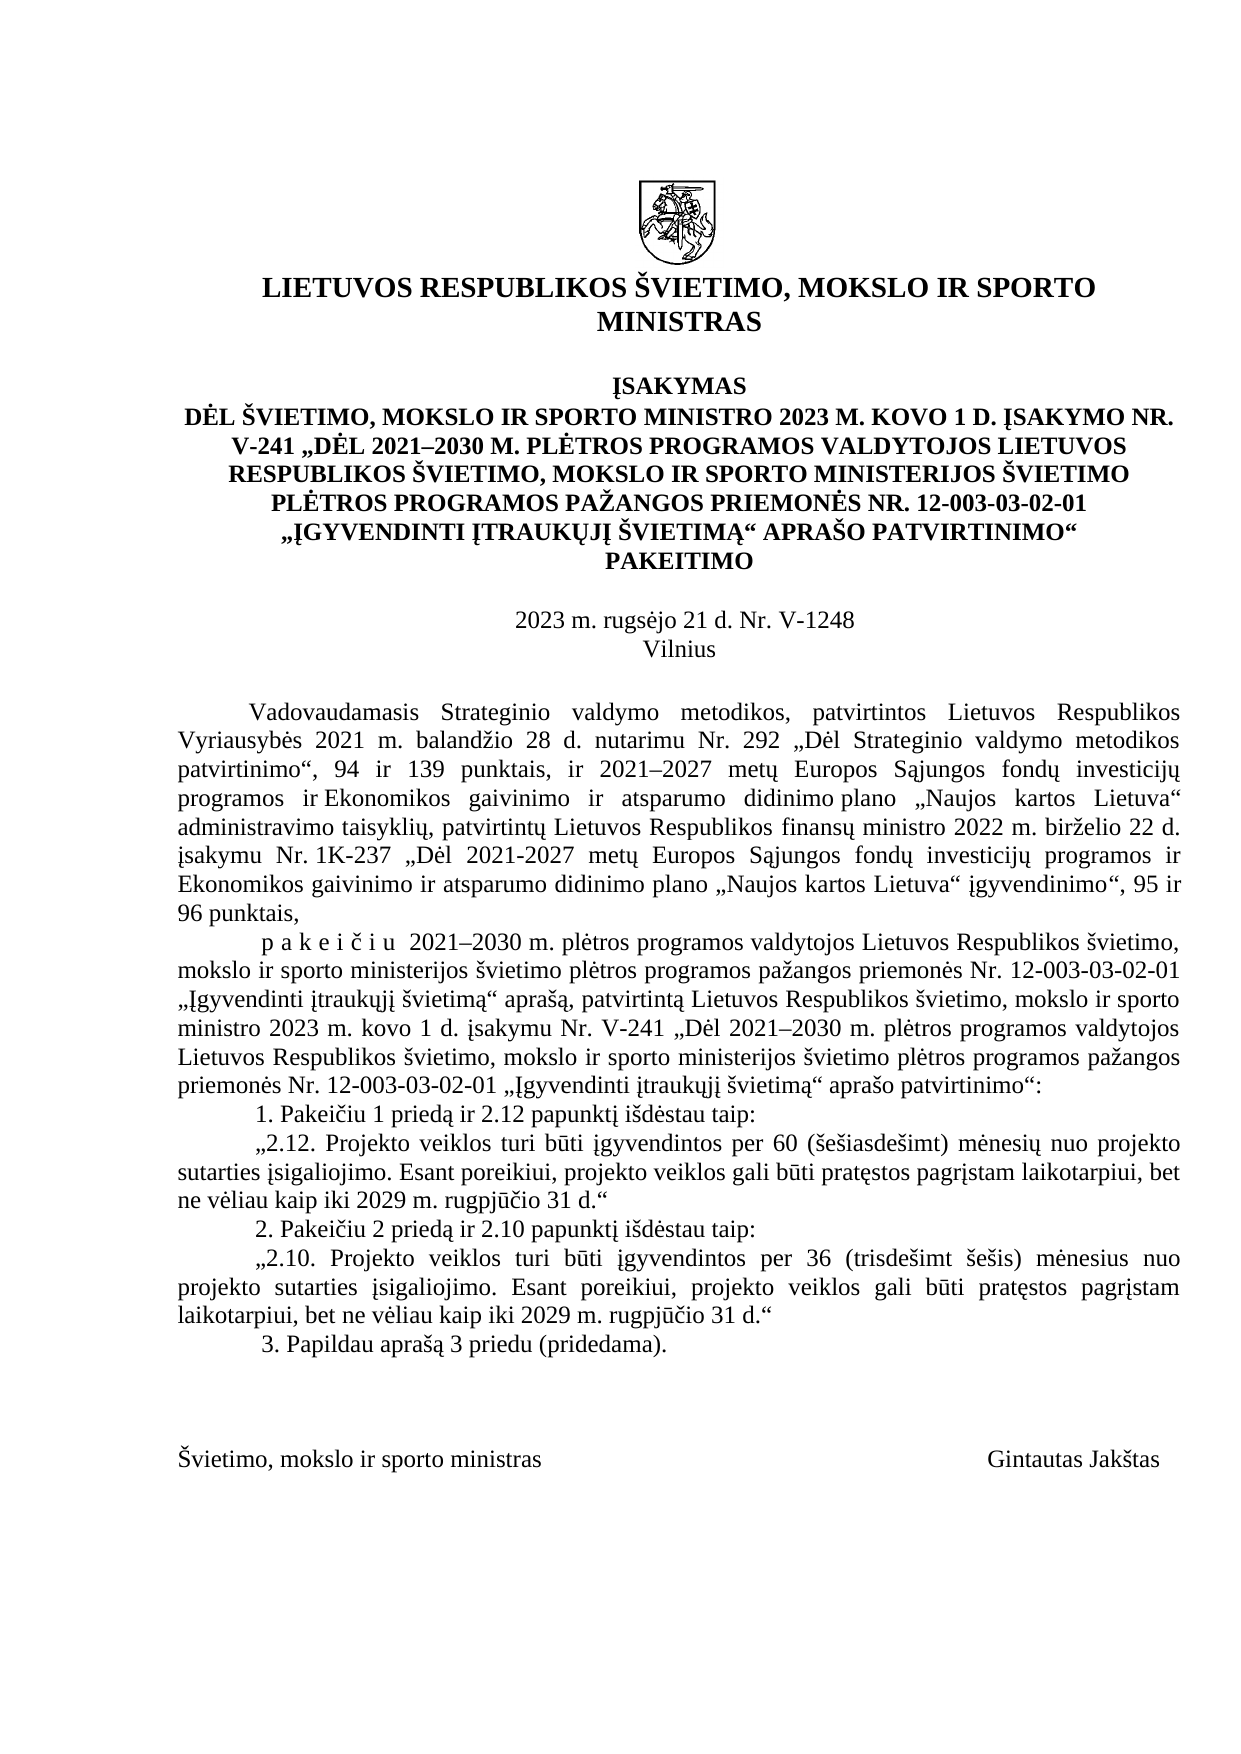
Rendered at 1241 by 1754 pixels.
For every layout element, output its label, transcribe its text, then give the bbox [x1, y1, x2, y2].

text Vadovaudamasis Strateginio valdymo metodikos, patvirtintos Lietuvos Respublikos Vyriausybės 2021 m. balandžio 28 d. nutarimu Nr. 292 „Dėl Strateginio valdymo metodikos patvirtinimo“, 94 ir 139 punktais, ir 2021–2027 metų Europos Sąjungos fondų investicijų programos ir Ekonomikos gaivinimo ir atsparumo didinimo plano „Naujos kartos Lietuva“ administravimo taisyklių, patvirtintų Lietuvos Respublikos finansų ministro 2022 m. birželio 22 d. įsakymu Nr. 1K-237 „Dėl 2021-2027 metų Europos Sąjungos fondų investicijų programos ir Ekonomikos gaivinimo ir atsparumo didinimo plano „Naujos kartos Lietuva“ įgyvendinimo“, 95 ir 96 punktais, [177, 697, 1181, 927]
text pakeitimo [177, 546, 1181, 574]
text DĖL ŠVIETIMO, MOKSLO IR SPORTO MINISTRO 2023 m. kovo 1 d. įsakymO Nr. V-241 „Dėl 2021–2030 m. plėtros programos valdytojos Lietuvos Respublikos švietimo, mokslo ir sporto ministerijos švietimo plėtros programos pažangos priemonės Nr. 12-003-03-02-01 „Įgyvendinti įtraukųjį švietimą“ aprašo patvirtinimo“ [177, 402, 1181, 546]
text Vilnius [177, 634, 1181, 663]
text ĮSAKYMAS [177, 371, 1181, 399]
text 2. Pakeičiu 2 priedą ir 2.10 papunktį išdėstau taip: [177, 1214, 1181, 1243]
text „2.10. Projekto veiklos turi būti įgyvendintos per 36 (trisdešimt šešis) mėnesius nuo projekto sutarties įsigaliojimo. Esant poreikiui, projekto veiklos gali būti pratęstos pagrįstam laikotarpiui, bet ne vėliau kaip iki 2029 m. rugpjūčio 31 d.“ [177, 1243, 1181, 1329]
text „2.12. Projekto veiklos turi būti įgyvendintos per 60 (šešiasdešimt) mėnesių nuo projekto sutarties įsigaliojimo. Esant poreikiui, projekto veiklos gali būti pratęstos pagrįstam laikotarpiui, bet ne vėliau kaip iki 2029 m. rugpjūčio 31 d.“ [177, 1128, 1181, 1214]
text p a k e i č i u 2021–2030 m. plėtros programos valdytojos Lietuvos Respublikos švietimo, mokslo ir sporto ministerijos švietimo plėtros programos pažangos priemonės Nr. 12-003-03-02-01 „Įgyvendinti įtraukųjį švietimą“ aprašą, patvirtintą Lietuvos Respublikos švietimo, mokslo ir sporto ministro 2023 m. kovo 1 d. įsakymu Nr. V-241 „Dėl 2021–2030 m. plėtros programos valdytojos Lietuvos Respublikos švietimo, mokslo ir sporto ministerijos švietimo plėtros programos pažangos priemonės Nr. 12-003-03-02-01 „Įgyvendinti įtraukųjį švietimą“ aprašo patvirtinimo“: [177, 927, 1181, 1099]
text 3. Papildau aprašą 3 priedu (pridedama). [177, 1329, 1181, 1358]
subtitle 2023 m. rugsėjo 21 d. Nr. V-1248 [188, 606, 1181, 634]
text 1. Pakeičiu 1 priedą ir 2.12 papunktį išdėstau taip: [177, 1099, 1181, 1128]
text Švietimo, mokslo ir sporto ministras Gintautas Jakštas [177, 1444, 1181, 1473]
text LIETUVOS RESPUBLIKOS ŠVIETIMO, MOKSLO IR SPORTO MINISTRAS [177, 270, 1181, 337]
